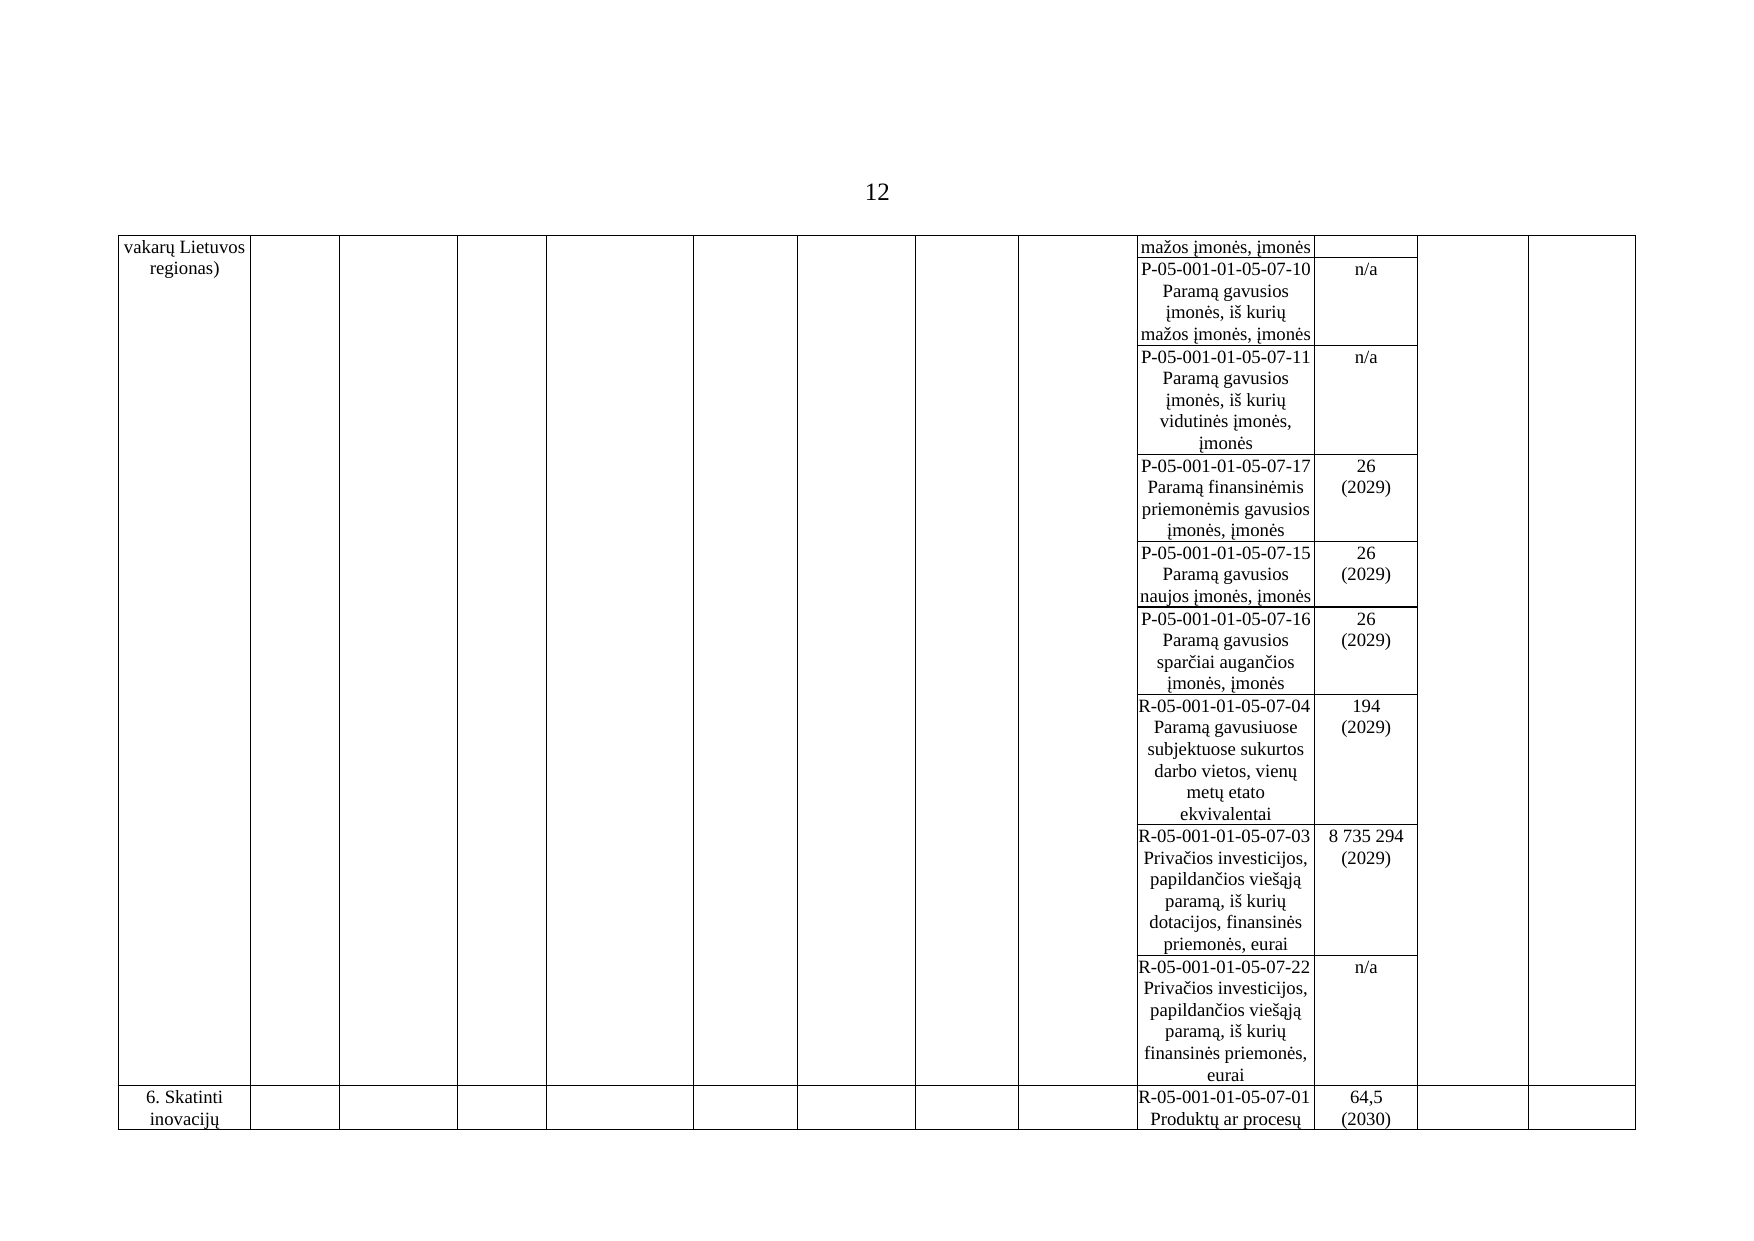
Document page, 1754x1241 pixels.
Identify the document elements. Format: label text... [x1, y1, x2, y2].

table_cell [340, 236, 457, 1085]
table_cell 8 735 294 (2029) [1315, 825, 1417, 954]
table_cell 26 (2029) [1315, 455, 1417, 541]
table_cell [1418, 1086, 1528, 1129]
table_cell n/a [1315, 346, 1417, 453]
table_cell [694, 236, 797, 1085]
table_cell [916, 236, 1018, 1085]
table_cell n/a [1315, 258, 1417, 344]
table_cell [1418, 236, 1528, 1085]
table_cell 194 (2029) [1315, 695, 1417, 824]
table_cell R-05-001-01-05-07-04 Paramą gavusiuose subjektuose sukurtos darbo vietos, vienų metų etato ekvivalentai [1138, 695, 1314, 824]
table_cell [340, 1086, 457, 1129]
table_cell P-05-001-01-05-07-17 Paramą finansinėmis priemonėmis gavusios įmonės, įmonės [1138, 455, 1314, 541]
table_cell [798, 1086, 915, 1129]
table_cell 26 (2029) [1315, 608, 1417, 694]
table_cell - [458, 236, 546, 1085]
table_cell 6. Skatinti inovacijų [119, 1086, 250, 1129]
table_cell 64,5 (2030) [1315, 1086, 1417, 1129]
table_cell [1019, 1086, 1137, 1129]
table_cell vakarų Lietuvos regionas) [119, 236, 250, 1085]
table_cell R-05-001-01-05-07-03 Privačios investicijos, papildančios viešąją paramą, iš kurių dotacijos, finansinės priemonės, eurai [1138, 825, 1314, 954]
table_cell [251, 1086, 339, 1129]
table_cell 26 (2029) [1315, 542, 1417, 606]
table_cell [798, 236, 915, 1085]
table_cell [916, 1086, 1018, 1129]
table_cell mažos įmonės, įmonės [1138, 236, 1314, 257]
table_cell P-05-001-01-05-07-10 Paramą gavusios įmonės, iš kurių mažos įmonės, įmonės [1138, 258, 1314, 344]
table_cell [547, 236, 693, 1085]
table_cell P-05-001-01-05-07-16 Paramą gavusios sparčiai augančios įmonės, įmonės [1138, 608, 1314, 694]
table_cell P-05-001-01-05-07-11 Paramą gavusios įmonės, iš kurių vidutinės įmonės, įmonės [1138, 346, 1314, 453]
table_cell [547, 1086, 693, 1129]
table_cell [251, 236, 339, 1085]
table_cell [1529, 236, 1635, 1085]
table_cell [1529, 1086, 1635, 1129]
table_cell [1019, 236, 1137, 1085]
table_cell [694, 1086, 797, 1129]
table_cell P-05-001-01-05-07-15 Paramą gavusios naujos įmonės, įmonės [1138, 542, 1314, 606]
table_cell R-05-001-01-05-07-01 Produktų ar procesų [1138, 1086, 1314, 1129]
table_cell [458, 1086, 546, 1129]
table_cell R-05-001-01-05-07-22 Privačios investicijos, papildančios viešąją paramą, iš kurių finansinės priemonės, eurai [1138, 956, 1314, 1085]
table_cell n/a [1315, 956, 1417, 1085]
table_cell [1315, 236, 1417, 257]
